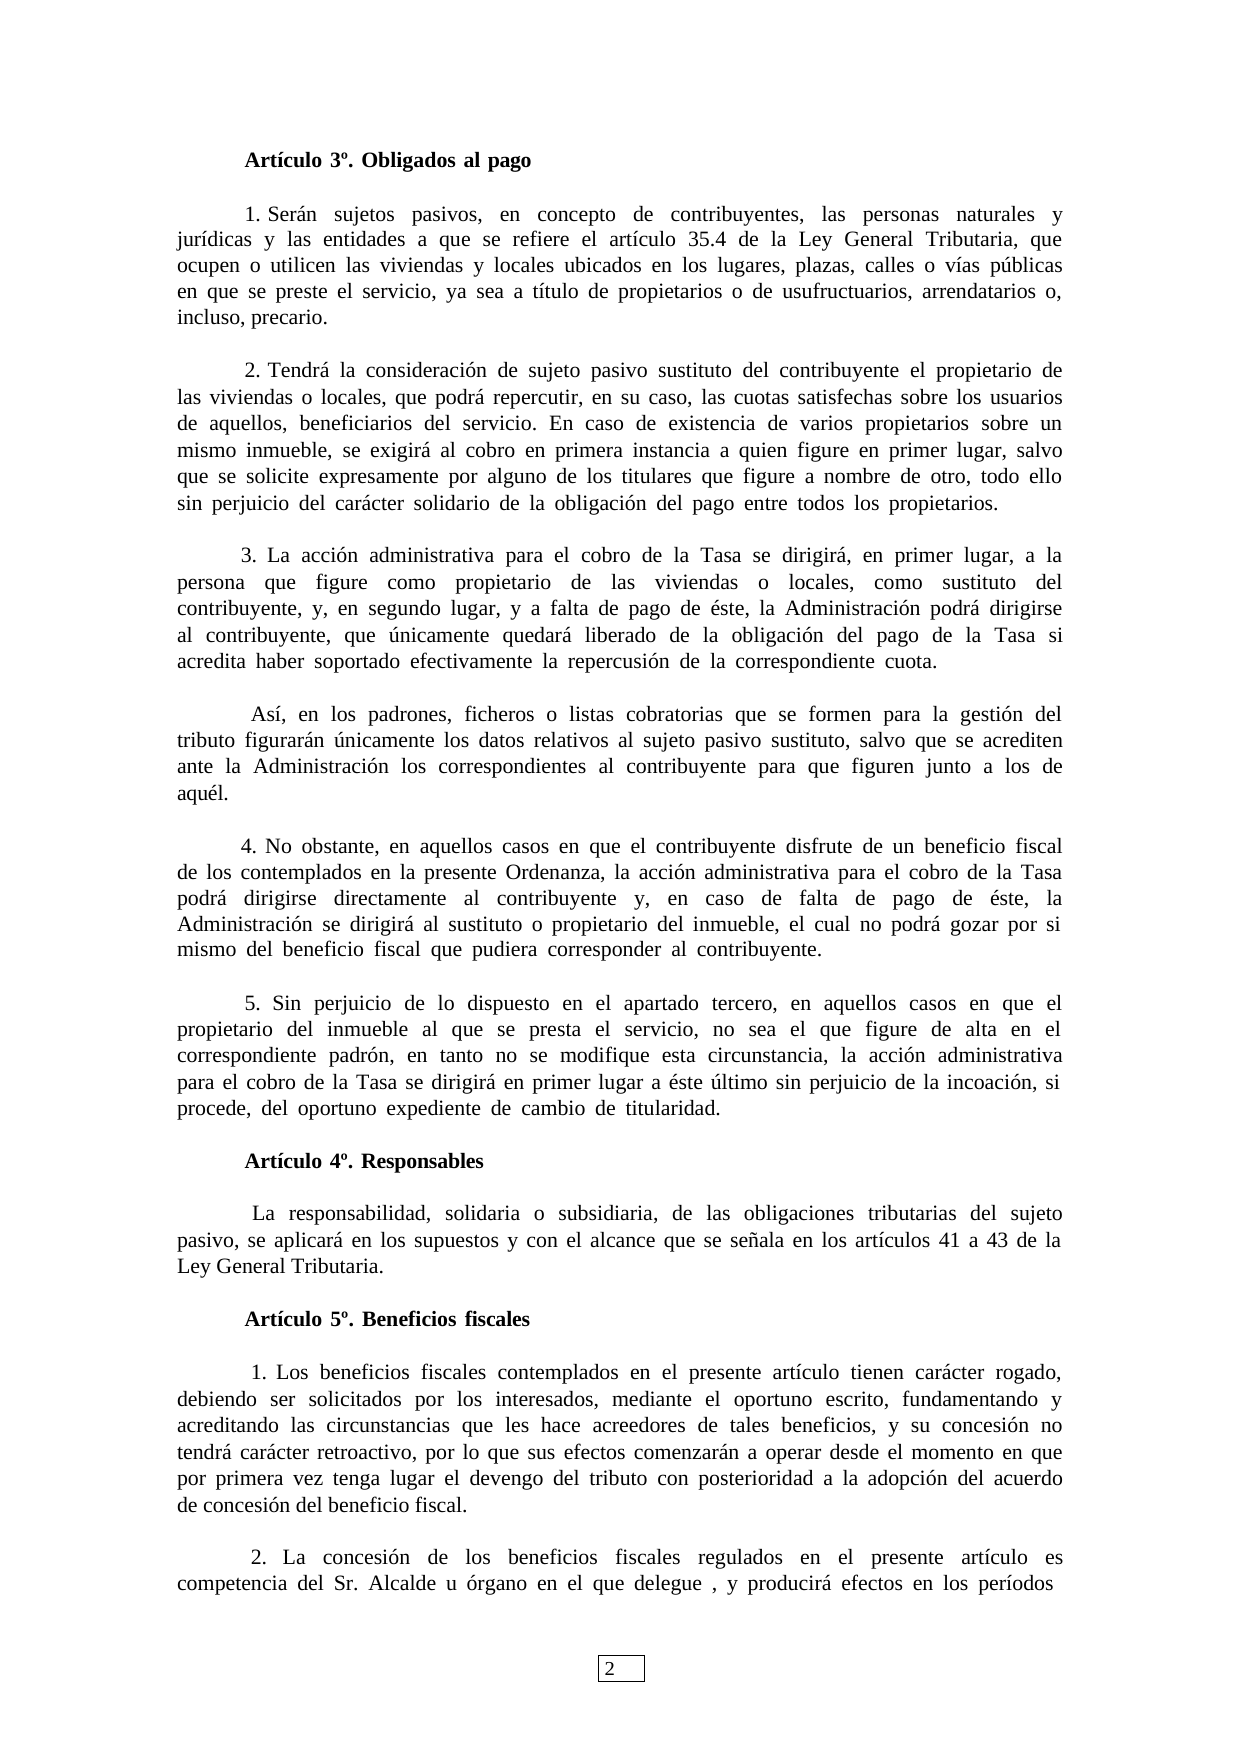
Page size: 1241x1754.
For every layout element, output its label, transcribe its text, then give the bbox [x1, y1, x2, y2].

list Los beneficios fiscales contemplados en el presente artículo tienen carácter rogado, debiendo ser solicitados por los interesados, mediante el oportuno escrito, fundamentando y acreditando las circunstancias que les hace acreedores de tales beneficios, y su concesión no tendrá carácter retroactivo, por lo que sus efectos comenzarán a operar desde el momento en que por primera vez tenga lugar el devengo del tributo con posterioridad a la adopción del acuerdo de concesión del beneficio fiscal. [177, 1359, 1063, 1517]
subtitle Artículo 4º. Responsables [244, 1148, 1105, 1173]
subtitle Artículo 5º. Beneficios fiscales [244, 1306, 1105, 1331]
text La responsabilidad, solidaria o subsidiaria, de las obligaciones tributarias del sujeto pasivo, se aplicará en los supuestos y con el alcance que se señala en los artículos 41 a 43 de la Ley General Tributaria. [177, 1200, 1063, 1278]
text Así, en los padrones, ficheros o listas cobratorias que se formen para la gestión del tributo figurarán únicamente los datos relativos al sujeto pasivo sustituto, salvo que se acrediten ante la Administración los correspondientes al contribuyente para que figuren junto a los de aquél. [177, 701, 1063, 805]
list La acción administrativa para el cobro de la Tasa se dirigirá, en primer lugar, a la persona que figure como propietario de las viviendas o locales, como sustituto del contribuyente, y, en segundo lugar, y a falta de pago de éste, la Administración podrá dirigirse al contribuyente, que únicamente quedará liberado de la obligación del pago de la Tasa si acredita haber soportado efectivamente la repercusión de la correspondiente cuota. [177, 542, 1063, 673]
list La concesión de los beneficios fiscales regulados en el presente artículo es competencia del Sr. Alcalde u órgano en el que delegue , y producirá efectos en los períodos [177, 1544, 1063, 1595]
list Sin perjuicio de lo dispuesto en el apartado tercero, en aquellos casos en que el propietario del inmueble al que se presta el servicio, no sea el que figure de alta en el correspondiente padrón, en tanto no se modifique esta circunstancia, la acción administrativa para el cobro de la Tasa se dirigirá en primer lugar a éste último sin perjuicio de la incoación, si procede, del oportuno expediente de cambio de titularidad. [177, 989, 1063, 1121]
subtitle Artículo 3º. Obligados al pago [244, 147, 1105, 173]
list No obstante, en aquellos casos en que el contribuyente disfrute de un beneficio fiscal de los contemplados en la presente Ordenanza, la acción administrativa para el cobro de la Tasa podrá dirigirse directamente al contribuyente y, en caso de falta de pago de éste, la Administración se dirigirá al sustituto o propietario del inmueble, el cual no podrá gozar por si mismo del beneficio fiscal que pudiera corresponder al contribuyente. [177, 833, 1063, 962]
list Serán sujetos pasivos, en concepto de contribuyentes, las personas naturales y jurídicas y las entidades a que se refiere el artículo 35.4 de la Ley General Tributaria, que ocupen o utilicen las viviendas y locales ubicados en los lugares, plazas, calles o vías públicas en que se preste el servicio, ya sea a título de propietarios o de usufructuarios, arrendatarios o, incluso, precario. [177, 201, 1063, 329]
list Tendrá la consideración de sujeto pasivo sustituto del contribuyente el propietario de las viviendas o locales, que podrá repercutir, en su caso, las cuotas satisfechas sobre los usuarios de aquellos, beneficiarios del servicio. En caso de existencia de varios propietarios sobre un mismo inmueble, se exigirá al cobro en primera instancia a quien figure en primer lugar, salvo que se solicite expresamente por alguno de los titulares que figure a nombre de otro, todo ello sin perjuicio del carácter solidario de la obligación del pago entre todos los propietarios. [177, 357, 1063, 515]
